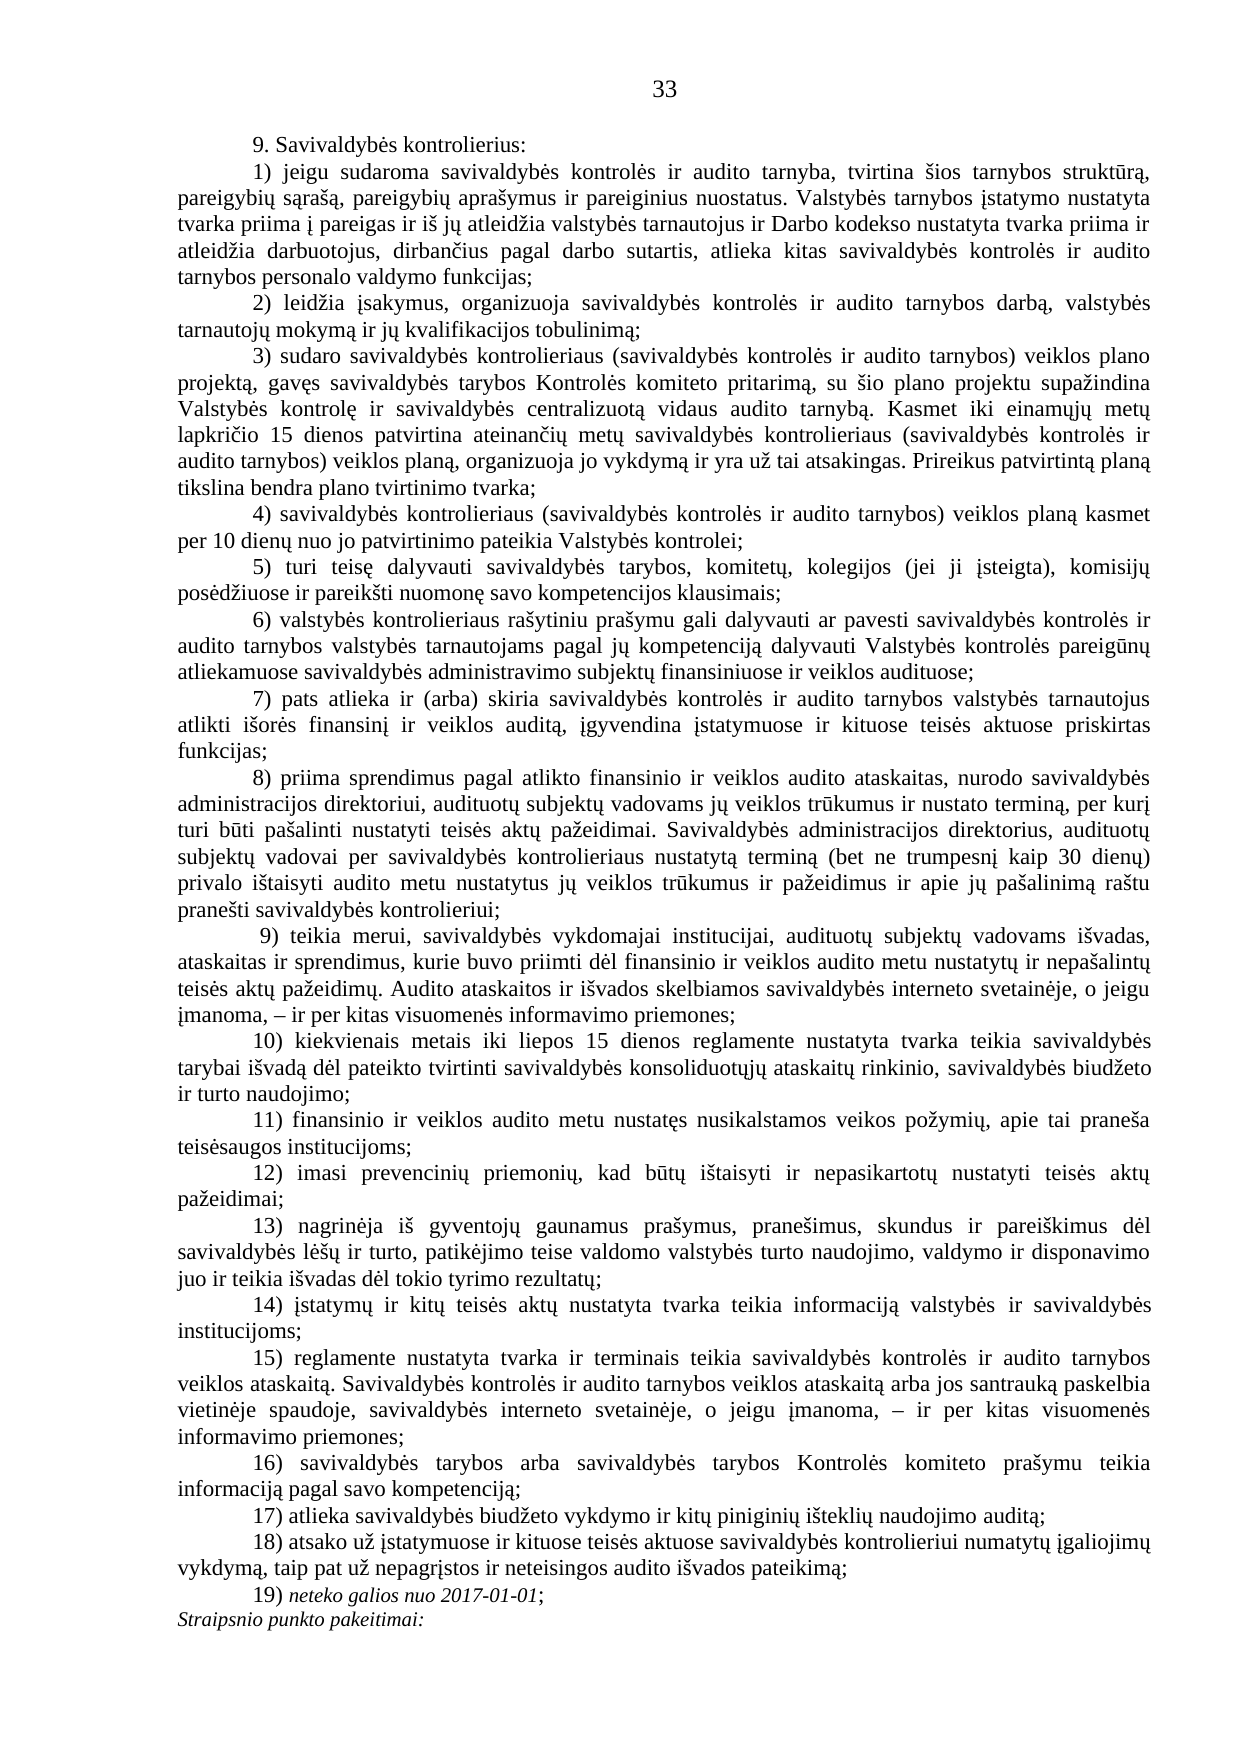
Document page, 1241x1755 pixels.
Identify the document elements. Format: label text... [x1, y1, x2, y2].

text 8) priima sprendimus pagal atlikto finansinio ir veiklos audito ataskaitas, nurodo savivaldybės administracijos direktoriui, audituotų subjektų vadovams jų veiklos trūkumus ir nustato terminą, per kurį turi būti pašalinti nustatyti teisės aktų pažeidimai. Savivaldybės administracijos direktorius, audituotų subjektų vadovai per savivaldybės kontrolieriaus nustatytą terminą (bet ne trumpesnį kaip 30 dienų) privalo ištaisyti audito metu nustatytus jų veiklos trūkumus ir pažeidimus ir apie jų pašalinimą raštu pranešti savivaldybės kontrolieriui; [177, 764, 1152, 922]
text 13) nagrinėja iš gyventojų gaunamus prašymus, pranešimus, skundus ir pareiškimus dėl savivaldybės lėšų ir turto, patikėjimo teise valdomo valstybės turto naudojimo, valdymo ir disponavimo juo ir teikia išvadas dėl tokio tyrimo rezultatų; [177, 1212, 1152, 1291]
text 9) teikia merui, savivaldybės vykdomajai institucijai, audituotų subjektų vadovams išvadas, ataskaitas ir sprendimus, kurie buvo priimti dėl finansinio ir veiklos audito metu nustatytų ir nepašalintų teisės aktų pažeidimų. Audito ataskaitos ir išvados skelbiamos savivaldybės interneto svetainėje, o jeigu įmanoma, – ir per kitas visuomenės informavimo priemones; [177, 922, 1152, 1027]
text 2) leidžia įsakymus, organizuoja savivaldybės kontrolės ir audito tarnybos darbą, valstybės tarnautojų mokymą ir jų kvalifikacijos tobulinimą; [177, 289, 1152, 342]
text 11) finansinio ir veiklos audito metu nustatęs nusikalstamos veikos požymių, apie tai praneša teisėsaugos institucijoms; [177, 1106, 1152, 1159]
text 15) reglamente nustatyta tvarka ir terminais teikia savivaldybės kontrolės ir audito tarnybos veiklos ataskaitą. Savivaldybės kontrolės ir audito tarnybos veiklos ataskaitą arba jos santrauką paskelbia vietinėje spaudoje, savivaldybės interneto svetainėje, o jeigu įmanoma, – ir per kitas visuomenės informavimo priemones; [177, 1344, 1152, 1449]
text 16) savivaldybės tarybos arba savivaldybės tarybos Kontrolės komiteto prašymu teikia informaciją pagal savo kompetenciją; [177, 1449, 1152, 1502]
text 17) atlieka savivaldybės biudžeto vykdymo ir kitų piniginių išteklių naudojimo auditą; [177, 1502, 1152, 1528]
text 3) sudaro savivaldybės kontrolieriaus (savivaldybės kontrolės ir audito tarnybos) veiklos plano projektą, gavęs savivaldybės tarybos Kontrolės komiteto pritarimą, su šio plano projektu supažindina Valstybės kontrolę ir savivaldybės centralizuotą vidaus audito tarnybą. Kasmet iki einamųjų metų lapkričio 15 dienos patvirtina ateinančių metų savivaldybės kontrolieriaus (savivaldybės kontrolės ir audito tarnybos) veiklos planą, organizuoja jo vykdymą ir yra už tai atsakingas. Prireikus patvirtintą planą tikslina bendra plano tvirtinimo tvarka; [177, 342, 1152, 500]
text 6) valstybės kontrolieriaus rašytiniu prašymu gali dalyvauti ar pavesti savivaldybės kontrolės ir audito tarnybos valstybės tarnautojams pagal jų kompetenciją dalyvauti Valstybės kontrolės pareigūnų atliekamuose savivaldybės administravimo subjektų finansiniuose ir veiklos audituose; [177, 606, 1152, 685]
text 18) atsako už įstatymuose ir kituose teisės aktuose savivaldybės kontrolieriui numatytų įgaliojimų vykdymą, taip pat už nepagrįstos ir neteisingos audito išvados pateikimą; [177, 1528, 1152, 1581]
text 7) pats atlieka ir (arba) skiria savivaldybės kontrolės ir audito tarnybos valstybės tarnautojus atlikti išorės finansinį ir veiklos auditą, įgyvendina įstatymuose ir kituose teisės aktuose priskirtas funkcijas; [177, 685, 1152, 764]
text 9. Savivaldybės kontrolierius: [177, 131, 1152, 158]
text 19) neteko galios nuo 2017-01-01; [177, 1581, 1152, 1607]
text 12) imasi prevencinių priemonių, kad būtų ištaisyti ir nepasikartotų nustatyti teisės aktų pažeidimai; [177, 1159, 1152, 1212]
text 4) savivaldybės kontrolieriaus (savivaldybės kontrolės ir audito tarnybos) veiklos planą kasmet per 10 dienų nuo jo patvirtinimo pateikia Valstybės kontrolei; [177, 500, 1152, 553]
text 5) turi teisę dalyvauti savivaldybės tarybos, komitetų, kolegijos (jei ji įsteigta), komisijų posėdžiuose ir pareikšti nuomonę savo kompetencijos klausimais; [177, 553, 1152, 606]
text Straipsnio punkto pakeitimai: [177, 1607, 1152, 1631]
text 14) įstatymų ir kitų teisės aktų nustatyta tvarka teikia informaciją valstybės ir savivaldybės institucijoms; [177, 1291, 1152, 1344]
text 1) jeigu sudaroma savivaldybės kontrolės ir audito tarnyba, tvirtina šios tarnybos struktūrą, pareigybių sąrašą, pareigybių aprašymus ir pareiginius nuostatus. Valstybės tarnybos įstatymo nustatyta tvarka priima į pareigas ir iš jų atleidžia valstybės tarnautojus ir Darbo kodekso nustatyta tvarka priima ir atleidžia darbuotojus, dirbančius pagal darbo sutartis, atlieka kitas savivaldybės kontrolės ir audito tarnybos personalo valdymo funkcijas; [177, 158, 1152, 289]
text 10) kiekvienais metais iki liepos 15 dienos reglamente nustatyta tvarka teikia savivaldybės tarybai išvadą dėl pateikto tvirtinti savivaldybės konsoliduotųjų ataskaitų rinkinio, savivaldybės biudžeto ir turto naudojimo; [177, 1027, 1152, 1106]
